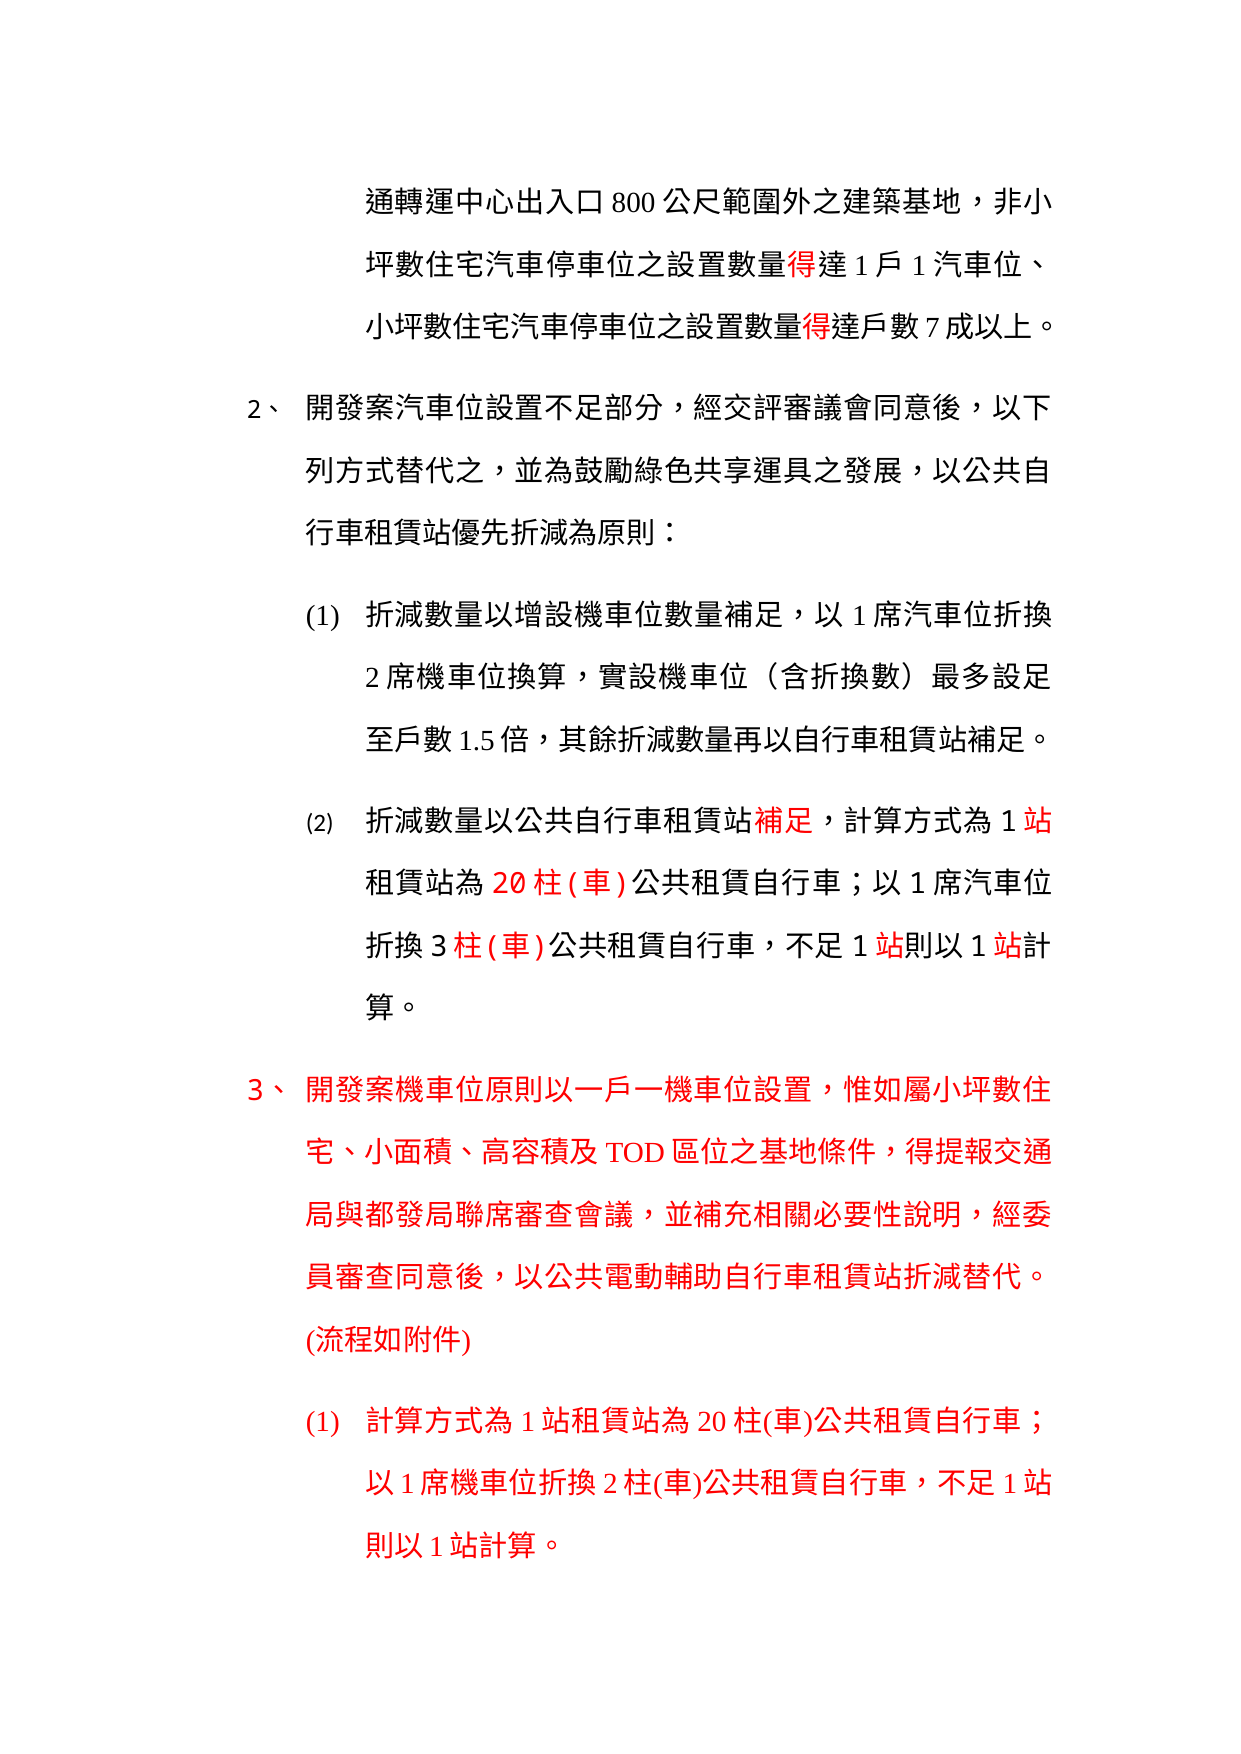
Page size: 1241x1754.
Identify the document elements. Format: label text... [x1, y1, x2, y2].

list 折減數量以公共自行車租賃站補足，計算方式為1站租賃站為20柱(車)公共租賃自行車；以1席汽車位折換3柱(車)公共租賃自行車，不足1站則以1站計算。 [306, 777, 1053, 1027]
list 開發案汽車位設置不足部分，經交評審議會同意後，以下列方式替代之，並為鼓勵綠色共享運具之發展，以公共自行車租賃站優先折減為原則： [246, 364, 1053, 552]
list 折減數量以增設機車位數量補足，以1席汽車位折換2席機車位換算，實設機車位（含折換數）最多設足至戶數1.5倍，其餘折減數量再以自行車租賃站補足。 [306, 571, 1053, 758]
list 計算方式為1站租賃站為20柱(車)公共租賃自行車；以1席機車位折換2柱(車)公共租賃自行車，不足1站則以1站計算。 [306, 1377, 1053, 1564]
list 開發案機車位原則以一戶一機車位設置，惟如屬小坪數住宅、小面積、高容積及TOD區位之基地條件，得提報交通局與都發局聯席審查會議，並補充相關必要性說明，經委員審查同意後，以公共電動輔助自行車租賃站折減替代。(流程如附件) [246, 1046, 1053, 1358]
list 位於大眾捷運場站、臺鐵捷運化車站及本府指定之交通轉運中心出入口800公尺範圍外之建築基地，非小坪數住宅汽車停車位之設置數量得達1戶1汽車位、小坪數住宅汽車停車位之設置數量得達戶數7成以上。 [306, 158, 1053, 346]
